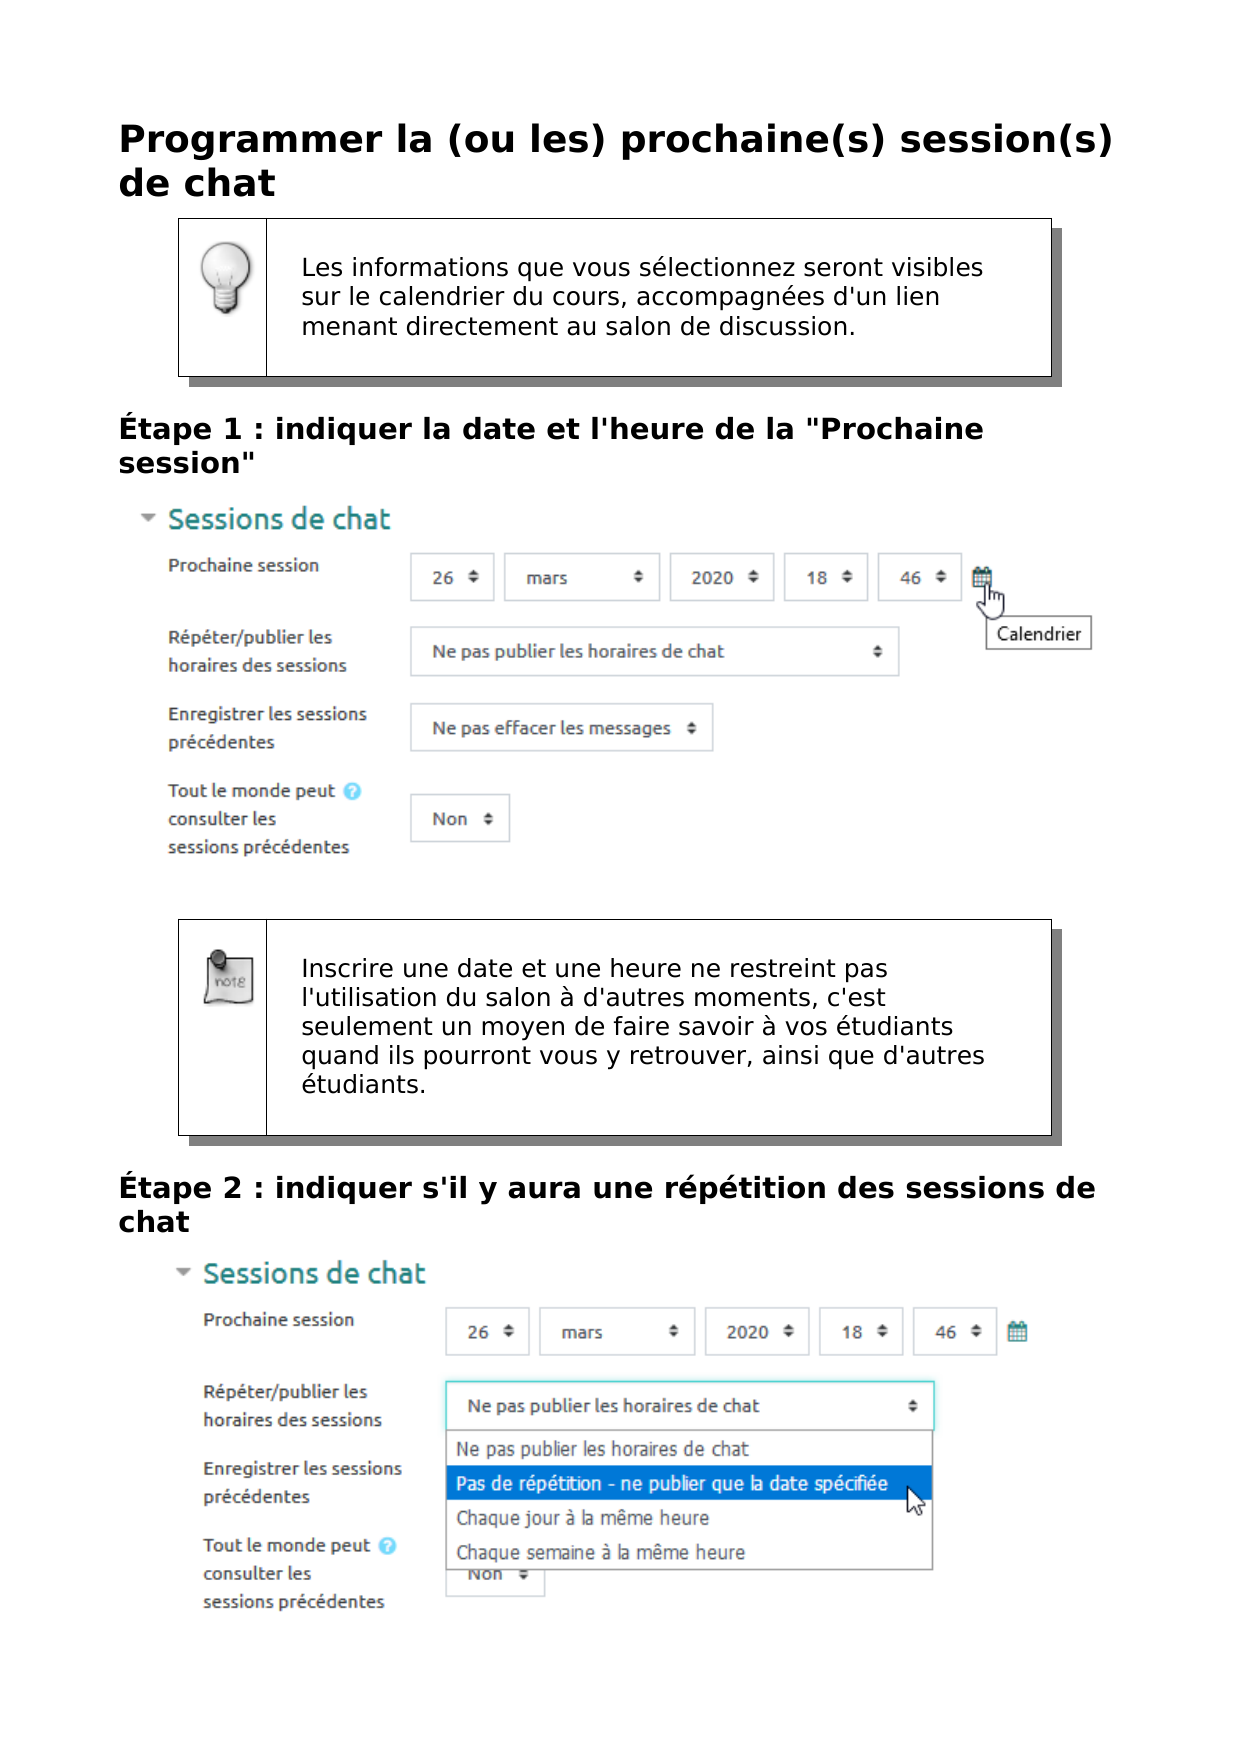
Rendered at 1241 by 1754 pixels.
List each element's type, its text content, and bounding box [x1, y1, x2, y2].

subtitle Étape 2 : indiquer s'il y aura une répétition des sessions de chat [118, 1171, 1122, 1239]
picture [190, 241, 266, 317]
table_header Les informations que vous sélectionnez seront visibles sur le calendrier du cours, accompagnées d'un lien menant directement au salon de discussion. [267, 219, 1051, 376]
table_header [179, 920, 266, 1135]
subtitle Programmer la (ou les) prochaine(s) session(s) de chat [118, 118, 1122, 205]
table_header Inscrire une date et une heure ne restreint pas l'utilisation du salon à d'autres moments, c'est seulement un moyen de faire savoir à vos étudiants quand ils pourront vous y retrouver, ainsi que d'autres étudiants. [267, 920, 1051, 1135]
picture [129, 492, 1111, 877]
subtitle Étape 1 : indiquer la date et l'heure de la "Prochaine session" [118, 412, 1122, 480]
table_header [179, 219, 266, 376]
picture [161, 1251, 1079, 1627]
picture [190, 942, 266, 1018]
